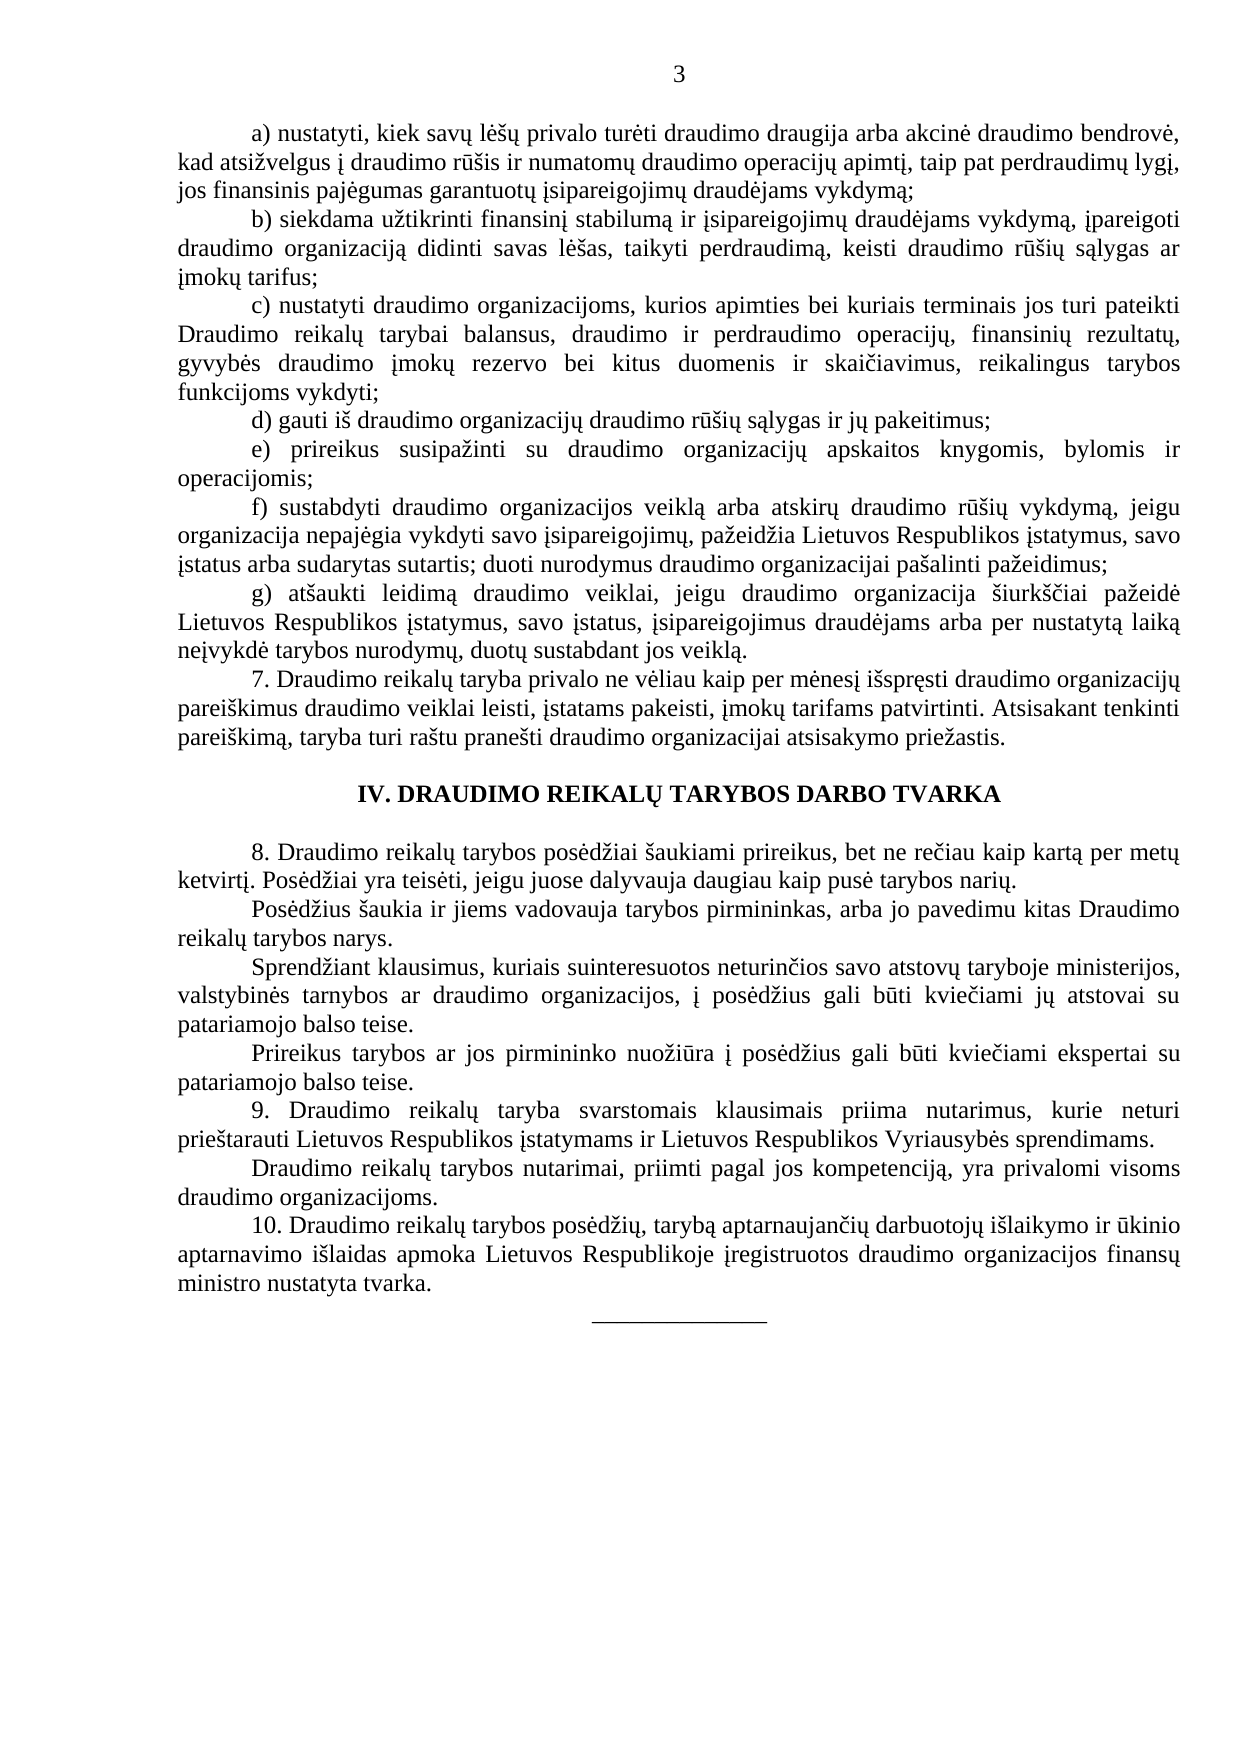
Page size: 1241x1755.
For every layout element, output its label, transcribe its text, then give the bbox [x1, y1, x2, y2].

text 8. Draudimo reikalų tarybos posėdžiai šaukiami prireikus, bet ne rečiau kaip kartą per metų ketvirtį. Posėdžiai yra teisėti, jeigu juose dalyvauja daugiau kaip pusė tarybos narių. [177, 837, 1181, 894]
text b) siekdama užtikrinti finansinį stabilumą ir įsipareigojimų draudėjams vykdymą, įpareigoti draudimo organizaciją didinti savas lėšas, taikyti perdraudimą, keisti draudimo rūšių sąlygas ar įmokų tarifus; [177, 204, 1181, 291]
text d) gauti iš draudimo organizacijų draudimo rūšių sąlygas ir jų pakeitimus; [177, 406, 1181, 434]
text 7. Draudimo reikalų taryba privalo ne vėliau kaip per mėnesį išspręsti draudimo organizacijų pareiškimus draudimo veiklai leisti, įstatams pakeisti, įmokų tarifams patvirtinti. Atsisakant tenkinti pareiškimą, taryba turi raštu pranešti draudimo organizacijai atsisakymo priežastis. [177, 664, 1181, 751]
text 9. Draudimo reikalų taryba svarstomais klausimais priima nutarimus, kurie neturi prieštarauti Lietuvos Respublikos įstatymams ir Lietuvos Respublikos Vyriausybės sprendimams. [177, 1096, 1181, 1153]
text Sprendžiant klausimus, kuriais suinteresuotos neturinčios savo atstovų taryboje ministerijos, valstybinės tarnybos ar draudimo organizacijos, į posėdžius gali būti kviečiami jų atstovai su patariamojo balso teise. [177, 952, 1181, 1038]
text Draudimo reikalų tarybos nutarimai, priimti pagal jos kompetenciją, yra privalomi visoms draudimo organizacijoms. [177, 1153, 1181, 1211]
text e) prireikus susipažinti su draudimo organizacijų apskaitos knygomis, bylomis ir operacijomis; [177, 434, 1181, 492]
text ______________ [177, 1297, 1181, 1326]
text a) nustatyti, kiek savų lėšų privalo turėti draudimo draugija arba akcinė draudimo bendrovė, kad atsižvelgus į draudimo rūšis ir numatomų draudimo operacijų apimtį, taip pat perdraudimų lygį, jos finansinis pajėgumas garantuotų įsipareigojimų draudėjams vykdymą; [177, 118, 1181, 204]
text Prireikus tarybos ar jos pirmininko nuožiūra į posėdžius gali būti kviečiami ekspertai su patariamojo balso teise. [177, 1038, 1181, 1096]
text 10. Draudimo reikalų tarybos posėdžių, tarybą aptarnaujančių darbuotojų išlaikymo ir ūkinio aptarnavimo išlaidas apmoka Lietuvos Respublikoje įregistruotos draudimo organizacijos finansų ministro nustatyta tvarka. [177, 1211, 1181, 1297]
text IV. Draudimo reikalų tarybos darbo tvarka [177, 779, 1181, 808]
text f) sustabdyti draudimo organizacijos veiklą arba atskirų draudimo rūšių vykdymą, jeigu organizacija nepajėgia vykdyti savo įsipareigojimų, pažeidžia Lietuvos Respublikos įstatymus, savo įstatus arba sudarytas sutartis; duoti nurodymus draudimo organizacijai pašalinti pažeidimus; [177, 492, 1181, 578]
text Posėdžius šaukia ir jiems vadovauja tarybos pirmininkas, arba jo pavedimu kitas Draudimo reikalų tarybos narys. [177, 894, 1181, 952]
text c) nustatyti draudimo organizacijoms, kurios apimties bei kuriais terminais jos turi pateikti Draudimo reikalų tarybai balansus, draudimo ir perdraudimo operacijų, finansinių rezultatų, gyvybės draudimo įmokų rezervo bei kitus duomenis ir skaičiavimus, reikalingus tarybos funkcijoms vykdyti; [177, 291, 1181, 406]
text g) atšaukti leidimą draudimo veiklai, jeigu draudimo organizacija šiurkščiai pažeidė Lietuvos Respublikos įstatymus, savo įstatus, įsipareigojimus draudėjams arba per nustatytą laiką neįvykdė tarybos nurodymų, duotų sustabdant jos veiklą. [177, 578, 1181, 664]
